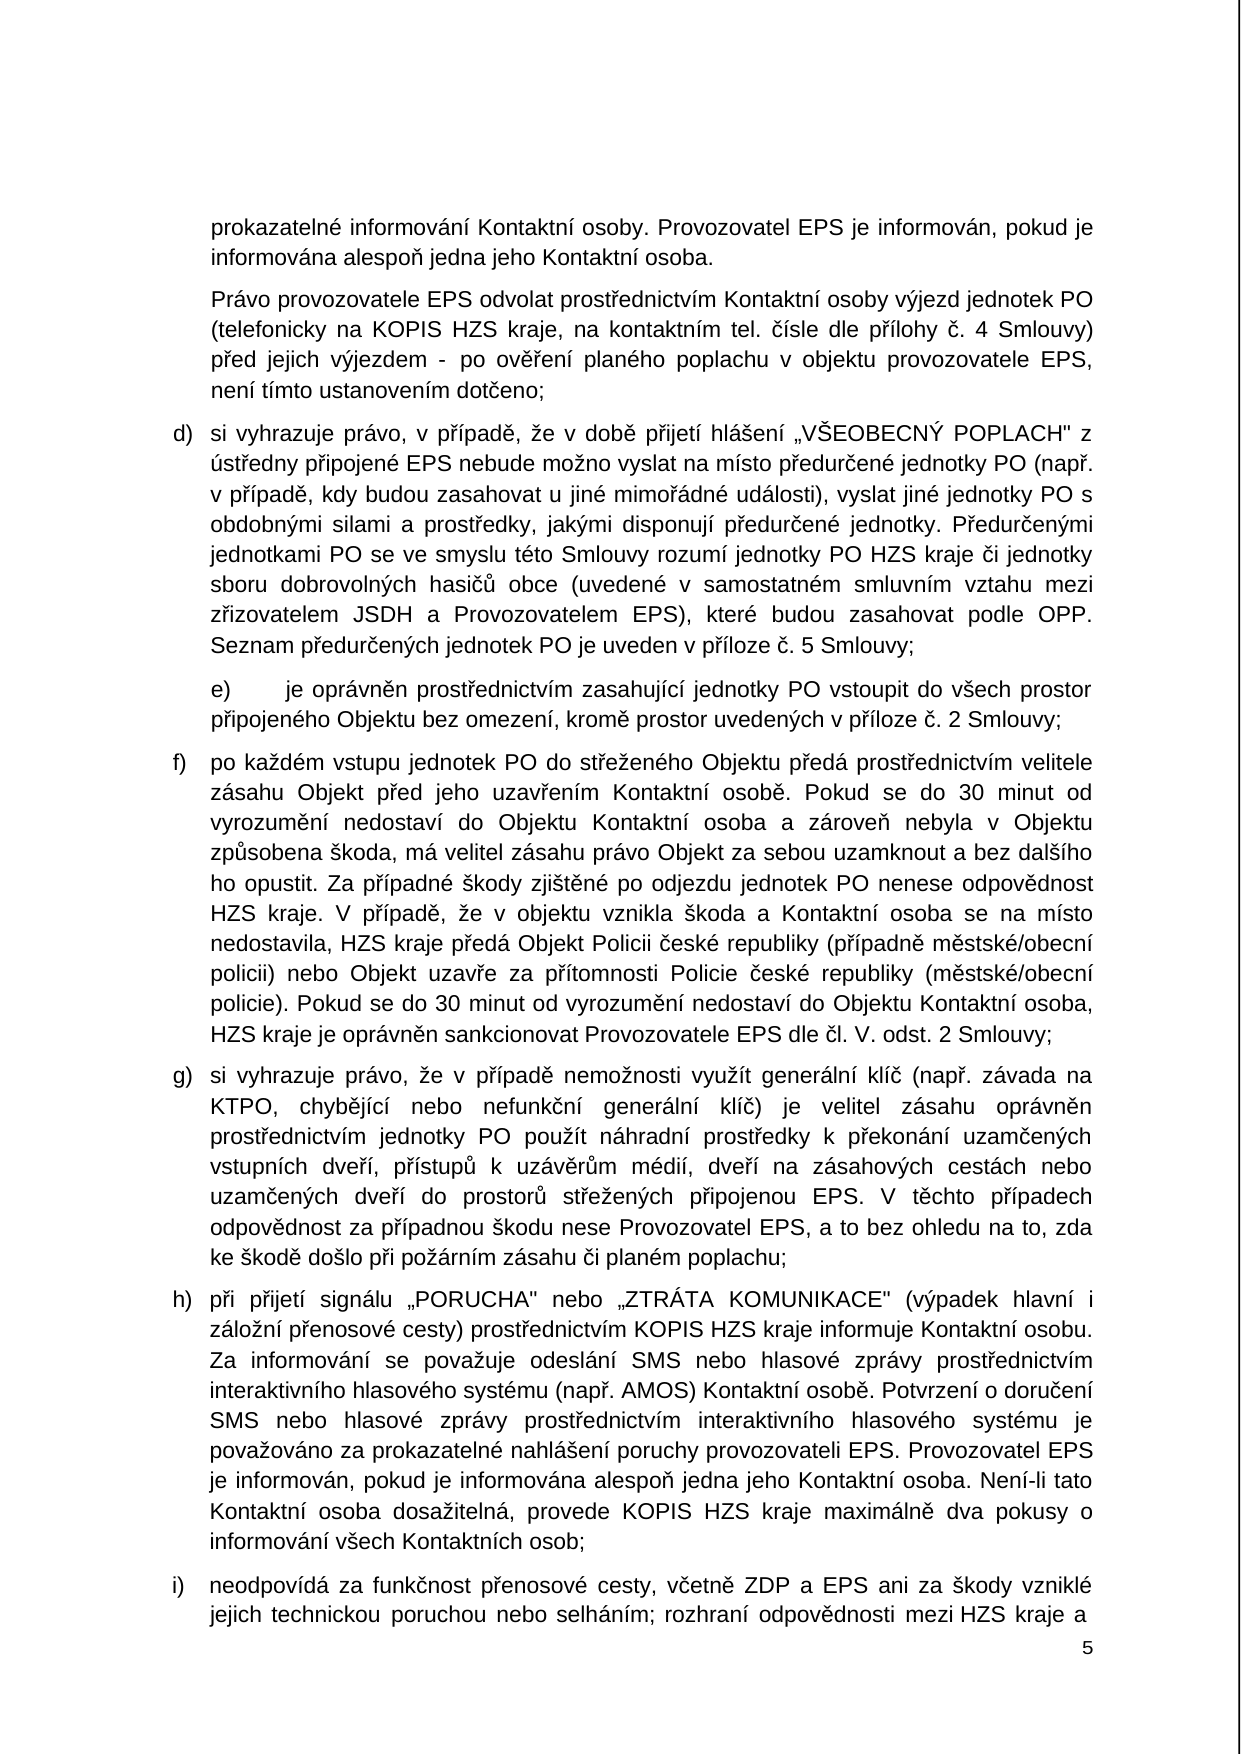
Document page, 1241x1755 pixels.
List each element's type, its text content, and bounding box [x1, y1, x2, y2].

list je oprávněn prostřednictvím zasahující jednotky PO vstoupit do všech prostor připojeného Objektu bez omezení, kromě prostor uvedených v příloze č. 2 Smlouvy; [211, 676, 1092, 732]
text prokazatelné informování Kontaktní osoby. Provozovatel EPS je informován, pokud je informována alespoň jedna jeho Kontaktní osoba. [211, 214, 1093, 270]
list neodpovídá za funkčnost přenosové cesty, včetně ZDP a EPS ani za škody vzniklé jejich technickou poruchou nebo selháním; rozhraní odpovědnosti mezi HZS kraje a [172, 1572, 1093, 1627]
list po každém vstupu jednotek PO do střeženého Objektu předá prostřednictvím velitele zásahu Objekt před jeho uzavřením Kontaktní osobě. Pokud se do 30 minut od vyrozumění nedostaví do Objektu Kontaktní osoba a zároveň nebyla v Objektu způsobena škoda, má velitel zásahu právo Objekt za sebou uzamknout a bez dalšího ho opustit. Za případné škody zjištěné po odjezdu jednotek PO nenese odpovědnost HZS kraje. V případě, že v objektu vznikla škoda a Kontaktní osoba se na místo nedostavila, HZS kraje předá Objekt Policii české republiky (případně městské/obecní policii) nebo Objekt uzavře za přítomnosti Policie české republiky (městské/obecní policie). Pokud se do 30 minut od vyrozumění nedostaví do Objektu Kontaktní osoba, HZS kraje je oprávněn sankcionovat Provozovatele EPS dle čl. V. odst. 2 Smlouvy; [173, 749, 1094, 1047]
list si vyhrazuje právo, že v případě nemožnosti využít generální klíč (např. závada na KTPO, chybějící nebo nefunkční generální klíč) je velitel zásahu oprávněn prostřednictvím jednotky PO použít náhradní prostředky k překonání uzamčených vstupních dveří, přístupů k uzávěrům médií, dveří na zásahových cestách nebo uzamčených dveří do prostorů střežených připojenou EPS. V těchto případech odpovědnost za případnou škodu nese Provozovatel EPS, a to bez ohledu na to, zda ke škodě došlo při požárním zásahu či planém poplachu; [173, 1062, 1092, 1270]
text Právo provozovatele EPS odvolat prostřednictvím Kontaktní osoby výjezd jednotek PO (telefonicky na KOPIS HZS kraje, na kontaktním tel. čísle dle přílohy č. 4 Smlouvy) před jejich výjezdem - po ověření planého poplachu v objektu provozovatele EPS, není tímto ustanovením dotčeno; [211, 286, 1093, 403]
list při přijetí signálu „PORUCHA" nebo „ZTRÁTA KOMUNIKACE" (výpadek hlavní i záložní přenosové cesty) prostřednictvím KOPIS HZS kraje informuje Kontaktní osobu. Za informování se považuje odeslání SMS nebo hlasové zprávy prostřednictvím interaktivního hlasového systému (např. AMOS) Kontaktní osobě. Potvrzení o doručení SMS nebo hlasové zprávy prostřednictvím interaktivního hlasového systému je považováno za prokazatelné nahlášení poruchy provozovateli EPS. Provozovatel EPS je informován, pokud je informována alespoň jedna jeho Kontaktní osoba. Není-li tato Kontaktní osoba dosažitelná, provede KOPIS HZS kraje maximálně dva pokusy o informování všech Kontaktních osob; [172, 1286, 1093, 1554]
list si vyhrazuje právo, v případě, že v době přijetí hlášení „VŠEOBECNÝ POPLACH" z ústředny připojené EPS nebude možno vyslat na místo předurčené jednotky PO (např. v případě, kdy budou zasahovat u jiné mimořádné události), vyslat jiné jednotky PO s obdobnými silami a prostředky, jakými disponují předurčené jednotky. Předurčenými jednotkami PO se ve smyslu této Smlouvy rozumí jednotky PO HZS kraje či jednotky sboru dobrovolných hasičů obce (uvedené v samostatném smluvním vztahu mezi zřizovatelem JSDH a Provozovatelem EPS), které budou zasahovat podle OPP. Seznam předurčených jednotek PO je uveden v příloze č. 5 Smlouvy; [173, 420, 1093, 658]
